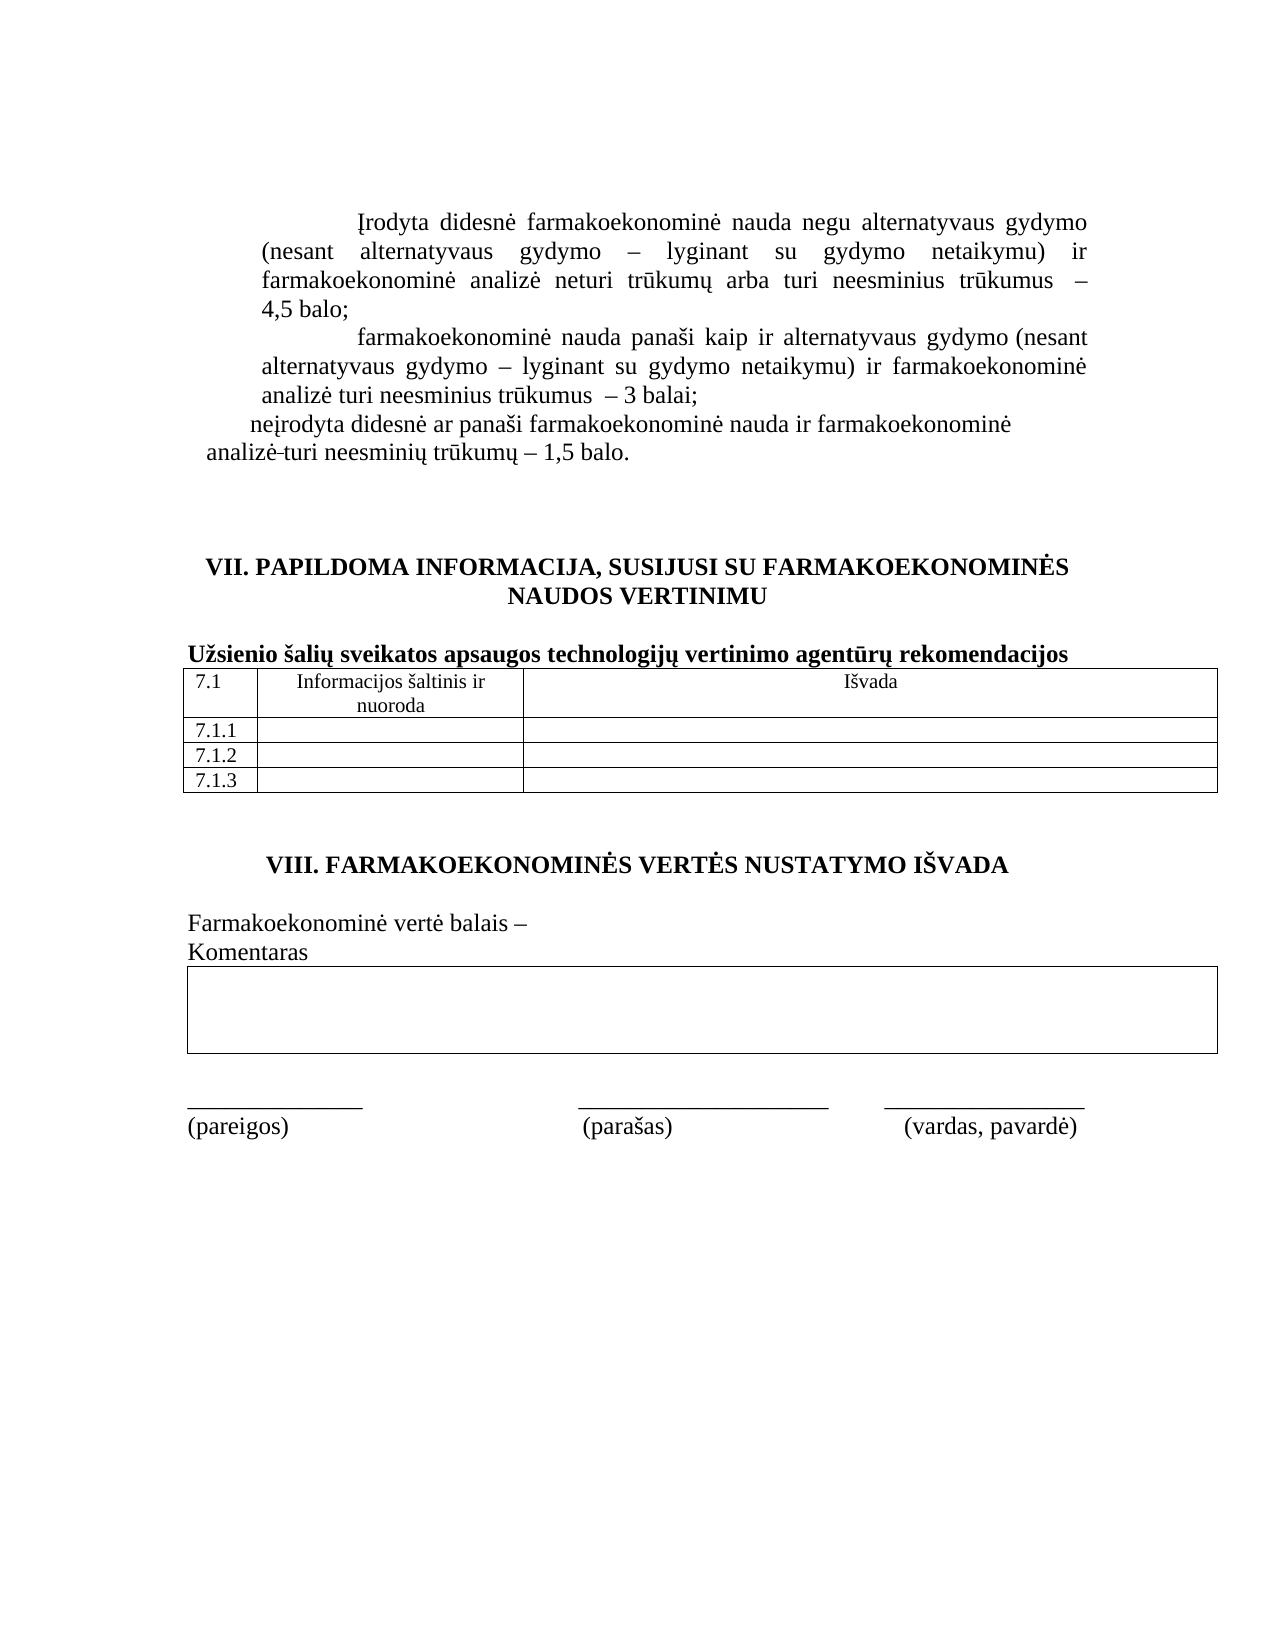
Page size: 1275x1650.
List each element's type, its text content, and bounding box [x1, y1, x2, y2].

text Įrodyta didesnė farmakoekonominė nauda negu alternatyvaus gydymo (nesant alternatyvaus gydymo – lyginant su gydymo netaikymu) ir farmakoekonominė analizė neturi trūkumų arba turi neesminius trūkumus – 4,5 balo; [261, 207, 1087, 322]
table_cell [258, 743, 523, 767]
table_header Išvada [524, 669, 1217, 717]
table_cell [524, 718, 1217, 742]
text farmakoekonominė nauda panaši kaip ir alternatyvaus gydymo (nesant alternatyvaus gydymo – lyginant su gydymo netaikymu) ir farmakoekonominė analizė turi neesminius trūkumus – 3 balai; [261, 322, 1087, 409]
table_cell [258, 718, 523, 742]
text Užsienio šalių sveikatos apsaugos technologijų vertinimo agentūrų rekomendacijos [187, 639, 1087, 667]
table_cell 7.1.1 [184, 718, 257, 742]
table_cell 7.1.3 [184, 768, 257, 792]
text VII. PAPILDOMA INFORMACIJA, SUSIJUSI SU FARMAKOEKONOMINĖS NAUDOS VERTINIMU [187, 552, 1087, 610]
table_cell [524, 768, 1217, 792]
table_header [188, 967, 1217, 1053]
text Komentaras [187, 937, 1087, 966]
text ______________ ____________________ ________________ (pareigos) (parašas) (vardas, pavardė) [187, 1083, 1087, 1140]
table_cell [258, 768, 523, 792]
text Farmakoekonominė vertė balais – [187, 908, 1087, 937]
table_header Informacijos šaltinis ir nuoroda [258, 669, 523, 717]
text VIII. FARMAKOEKONOMINĖS VERTĖS NUSTATYMO IŠVADA [187, 851, 1087, 879]
table_header 7.1 [184, 669, 257, 717]
table_cell 7.1.2 [184, 743, 257, 767]
text neįrodyta didesnė ar panaši farmakoekonominė nauda ir farmakoekonominė analizė turi neesminių trūkumų – 1,5 balo. [206, 409, 1087, 466]
table_cell [524, 743, 1217, 767]
